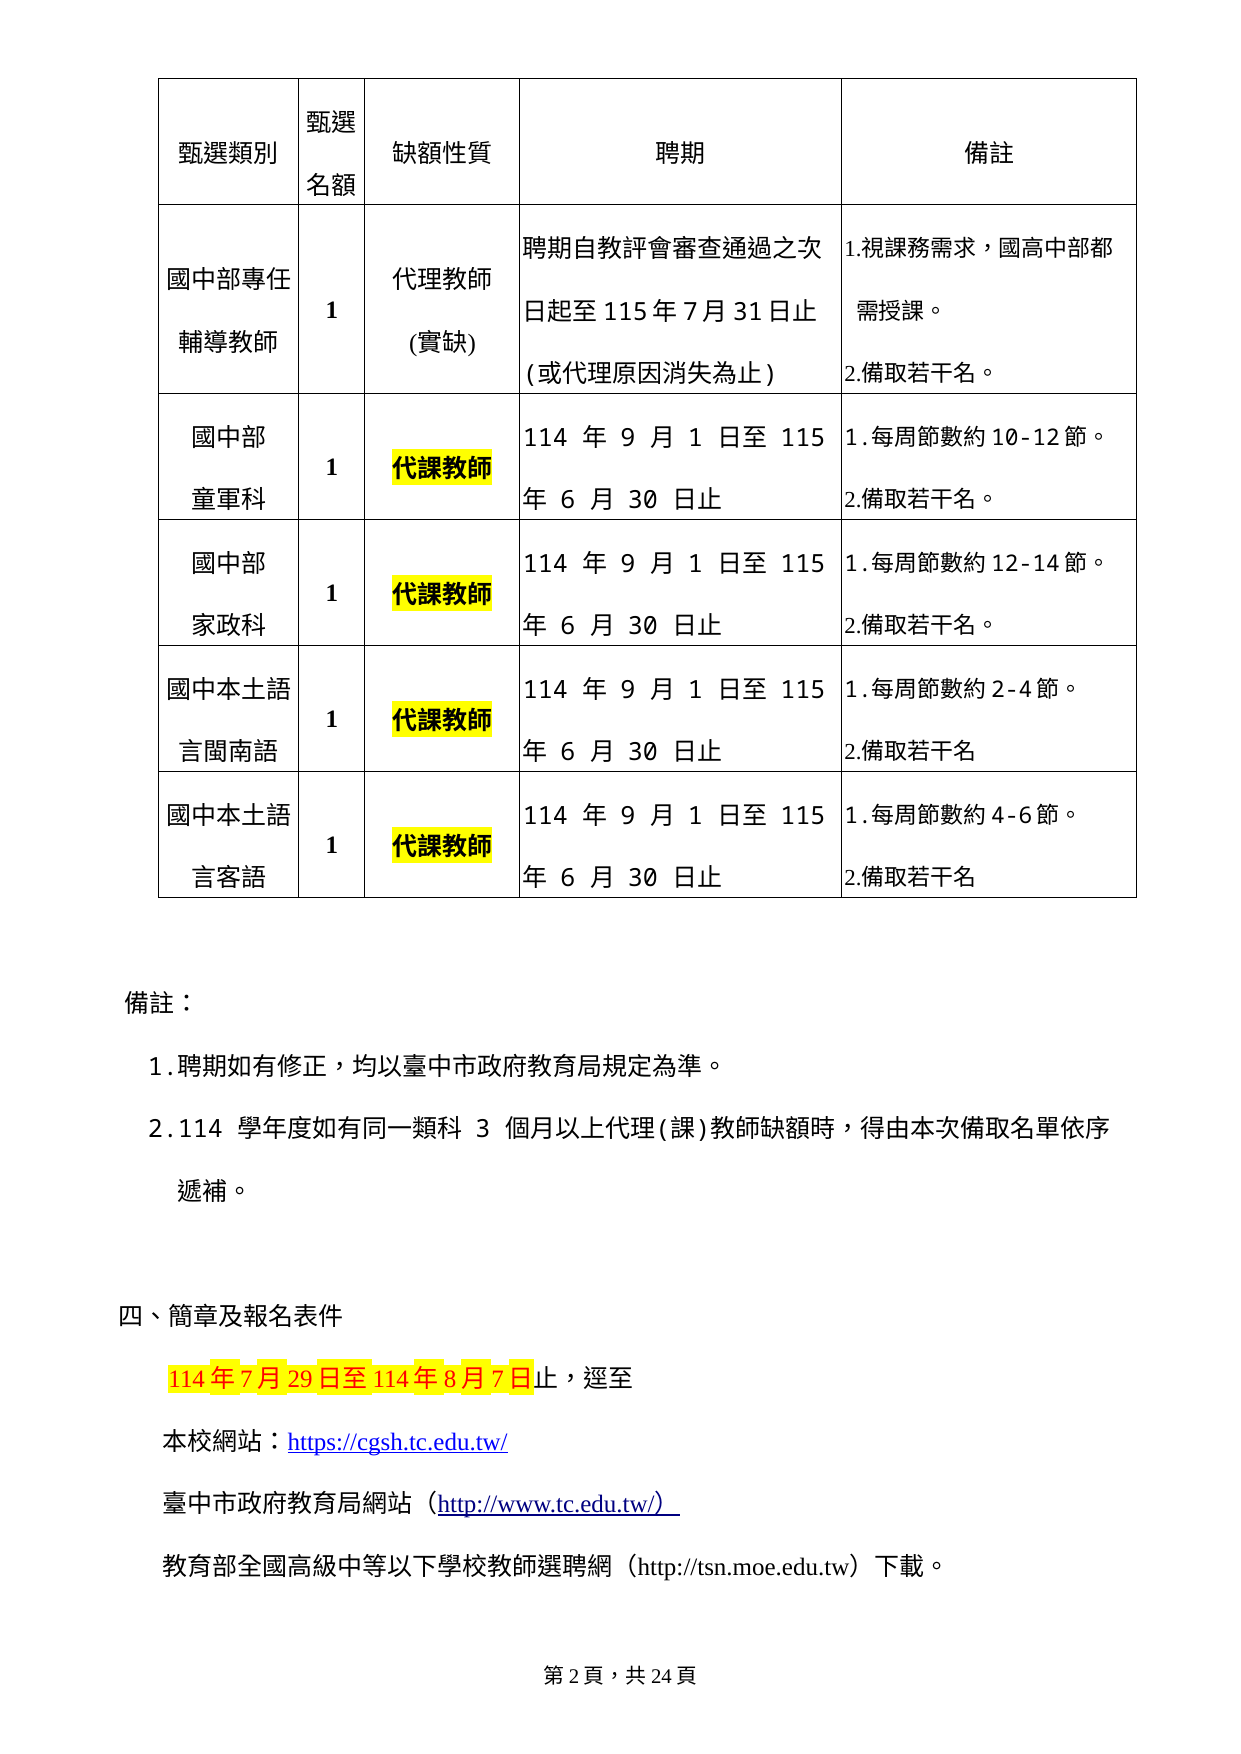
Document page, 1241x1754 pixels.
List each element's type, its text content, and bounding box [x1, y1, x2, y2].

table_cell 114 年 9 月 1 日至 115 年 6 月 30 日止 [520, 394, 841, 519]
table_cell 1.視課務需求，國高中部都需授課。 2.備取若干名。 [842, 205, 1136, 393]
table_cell 代課教師 [365, 394, 519, 519]
table_header 聘期 [520, 79, 841, 204]
table_cell 國中部 家政科 [159, 520, 298, 645]
text 臺中市政府教育局網站（http://www.tc.edu.tw/） [162, 1460, 1122, 1523]
table_cell 國中部 童軍科 [159, 394, 298, 519]
table_cell 1.每周節數約4-6節。 2.備取若干名 [842, 772, 1136, 897]
text 教育部全國高級中等以下學校教師選聘網（http://tsn.moe.edu.tw）下載。 [162, 1523, 1122, 1585]
table_cell 1 [299, 772, 364, 897]
table_cell 1 [299, 394, 364, 519]
text 本校網站：https://cgsh.tc.edu.tw/ [162, 1398, 1122, 1460]
text 1.聘期如有修正，均以臺中市政府教育局規定為準。 [118, 1023, 1122, 1085]
table_cell 114 年 9 月 1 日至 115 年 6 月 30 日止 [520, 646, 841, 771]
table_header 甄選名額 [299, 79, 364, 204]
table_cell 國中本土語言客語 [159, 772, 298, 897]
table_cell 114 年 9 月 1 日至 115 年 6 月 30 日止 [520, 520, 841, 645]
table_cell 國中部專任輔導教師 [159, 205, 298, 393]
table_header 缺額性質 [365, 79, 519, 204]
table_cell 1 [299, 205, 364, 393]
table_cell 1 [299, 646, 364, 771]
table_header 備註 [842, 79, 1136, 204]
table_cell 國中本土語言閩南語 [159, 646, 298, 771]
table_cell 1.每周節數約12-14節。 2.備取若干名。 [842, 520, 1136, 645]
text 備註： [118, 960, 1122, 1023]
table_cell 1.每周節數約2-4節。 2.備取若干名 [842, 646, 1136, 771]
table_cell 114 年 9 月 1 日至 115 年 6 月 30 日止 [520, 772, 841, 897]
text 四、簡章及報名表件 114年7月29日至114年8月7日止，逕至 [118, 1273, 1122, 1398]
table_cell 代理教師 (實缺) [365, 205, 519, 393]
text 2.114 學年度如有同一類科 3 個月以上代理(課)教師缺額時，得由本次備取名單依序遞補。 [148, 1085, 1122, 1210]
table_cell 1 [299, 520, 364, 645]
table_cell 1.每周節數約10-12節。 2.備取若干名。 [842, 394, 1136, 519]
table_cell 代課教師 [365, 520, 519, 645]
table_header 甄選類別 [159, 79, 298, 204]
table_cell 代課教師 [365, 772, 519, 897]
table_cell 代課教師 [365, 646, 519, 771]
table_cell 聘期自教評會審查通過之次日起至115年7月31日止(或代理原因消失為止) [520, 205, 841, 393]
